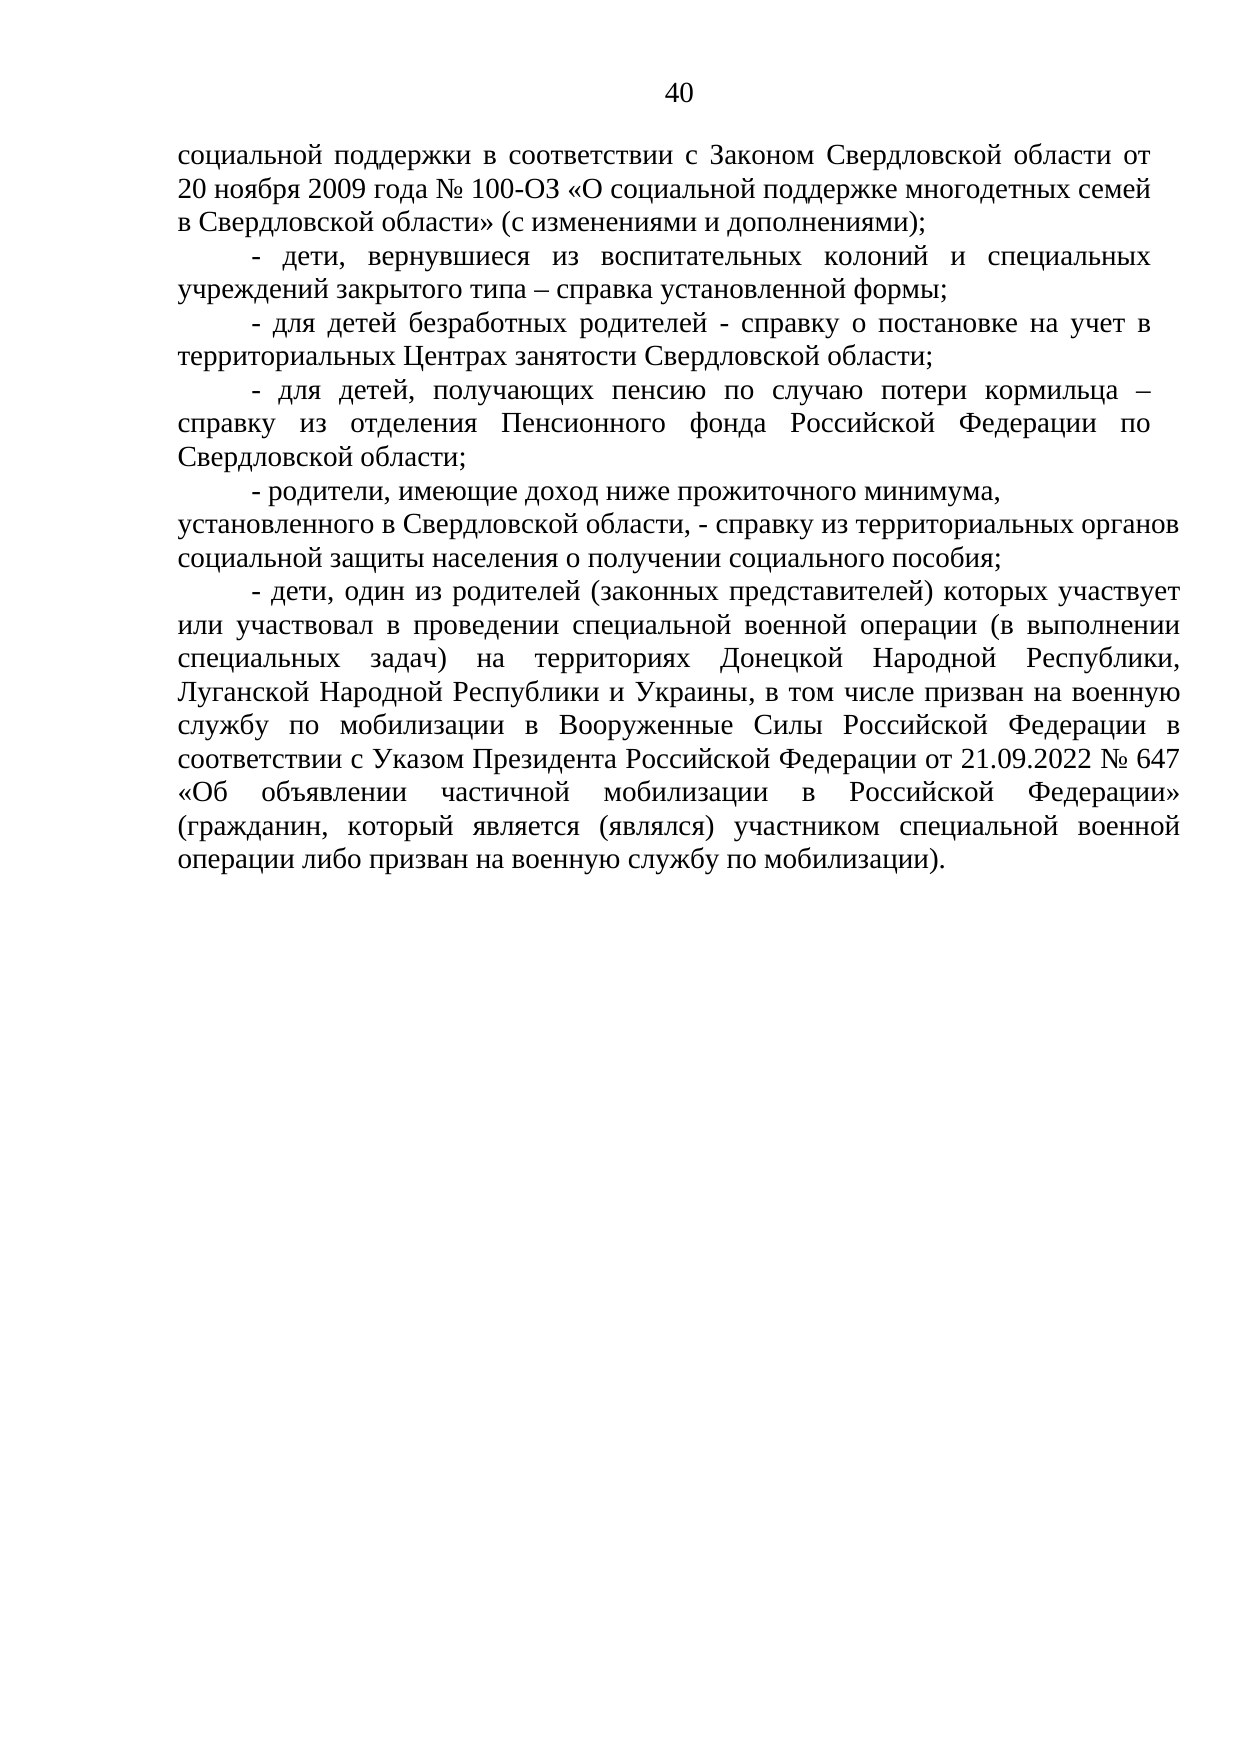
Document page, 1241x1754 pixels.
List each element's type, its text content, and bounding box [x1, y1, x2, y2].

text социальной поддержки в соответствии с Законом Свердловской области от 20 ноября 2009 года № 100-ОЗ «О социальной поддержке многодетных семей в Свердловской области» (с изменениями и дополнениями); [177, 137, 1152, 238]
text - для детей, получающих пенсию по случаю потери кормильца – справку из отделения Пенсионного фонда Российской Федерации по Свердловской области; [177, 372, 1152, 473]
text - родители, имеющие доход ниже прожиточного минимума, установленного в Свердловской области, - справку из территориальных органов социальной защиты населения о получении социального пособия; [177, 473, 1181, 573]
text - для детей безработных родителей - справку о постановке на учет в территориальных Центрах занятости Свердловской области; [177, 305, 1152, 372]
text - дети, один из родителей (законных представителей) которых участвует или участвовал в проведении специальной военной операции (в выполнении специальных задач) на территориях Донецкой Народной Республики, Луганской Народной Республики и Украины, в том числе призван на военную службу по мобилизации в Вооруженные Силы Российской Федерации в соответствии с Указом Президента Российской Федерации от 21.09.2022 № 647 «Об объявлении частичной мобилизации в Российской Федерации» (гражданин, который является (являлся) участником специальной военной операции либо призван на военную службу по мобилизации). [177, 573, 1181, 875]
text - дети, вернувшиеся из воспитательных колоний и специальных учреждений закрытого типа – справка установленной формы; [177, 238, 1152, 305]
